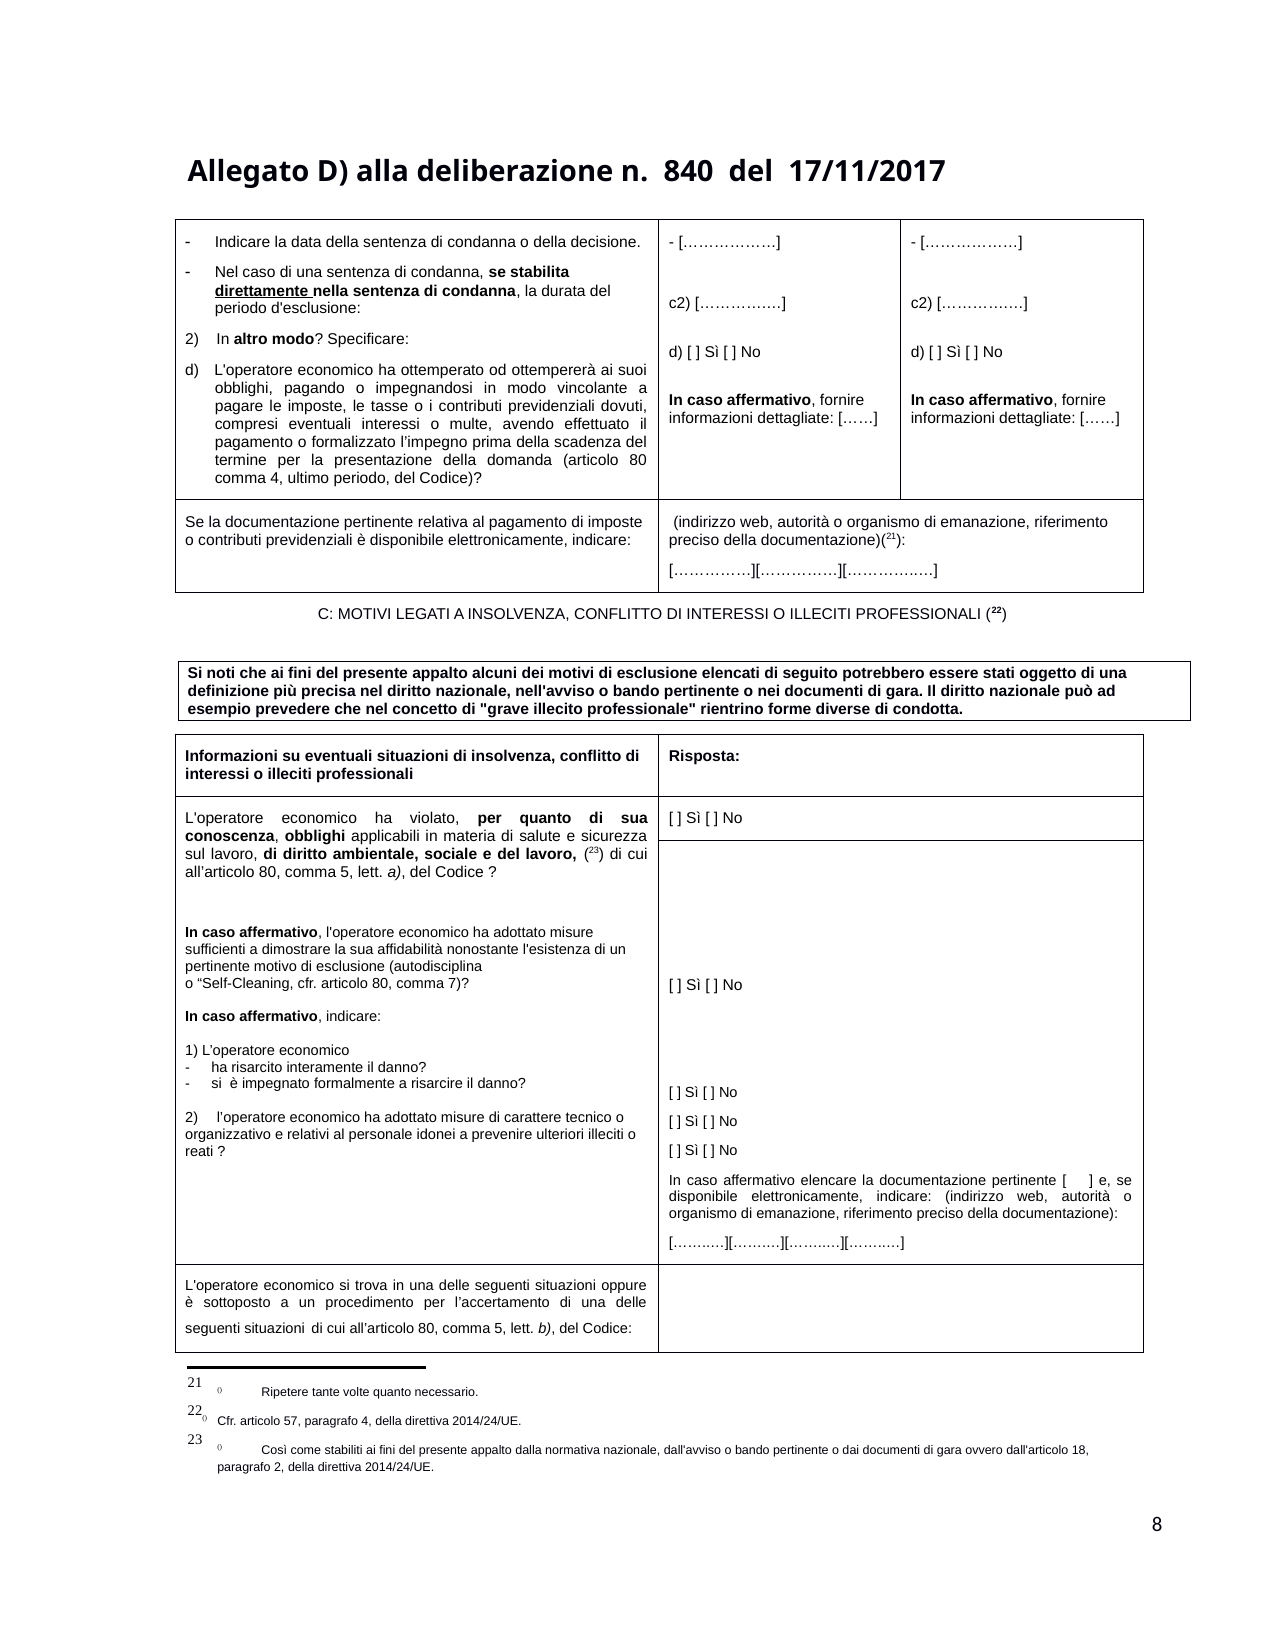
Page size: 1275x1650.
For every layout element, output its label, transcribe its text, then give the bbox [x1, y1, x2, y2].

table_header Informazioni su eventuali situazioni di insolvenza, conflitto di interessi o illeciti professionali [176, 735, 658, 796]
table_header Risposta: [659, 735, 1143, 796]
table_cell Se la documentazione pertinente relativa al pagamento di imposte o contributi previdenziali è disponibile elettronicamente, indicare: [176, 500, 658, 592]
table_cell - [………………] c2) [………….…] d) [ ] Sì [ ] No In caso affermativo, fornire informazioni dettagliate: [……] [659, 220, 900, 499]
text Si noti che ai fini del presente appalto alcuni dei motivi di esclusione elencati di seguito potrebbero essere stati oggetto di una definizione più precisa nel diritto nazionale, nell'avviso o bando pertinente o nei documenti di gara. Il diritto nazionale può ad esempio prevedere che nel concetto di "grave illecito professionale" rientrino forme diverse di condotta. [179, 662, 1190, 720]
table_cell In caso negativo, indicare: a) Paese o Stato membro interessato b) Di quale importo si tratta c) Come è stata stabilita tale inottemperanza: 1) Mediante una decisione giudiziaria o amministrativa: Tale decisione è definitiva e vincolante? Indicare la data della sentenza di condanna o della decisione. Nel caso di una sentenza di condanna, se stabilita direttamente nella sentenza di condanna, la durata del periodo d'esclusione: 2) In altro modo? Specificare: d) L'operatore economico ha ottemperato od ottempererà ai suoi obblighi, pagando o impegnandosi in modo vincolante a pagare le imposte, le tasse o i contributi previdenziali dovuti, compresi eventuali interessi o multe, avendo effettuato il pagamento o formalizzato l’impegno prima della scadenza del termine per la presentazione della domanda (articolo 80 comma 4, ultimo periodo, del Codice)? [176, 220, 658, 499]
table_cell [659, 1265, 1143, 1352]
table_cell L'operatore economico si trova in una delle seguenti situazioni oppure è sottoposto a un procedimento per l’accertamento di una delle seguenti situazioni di cui all’articolo 80, comma 5, lett. b), del Codice: [176, 1265, 658, 1352]
table_cell - [………………] c2) [………….…] d) [ ] Sì [ ] No In caso affermativo, fornire informazioni dettagliate: [……] [901, 220, 1143, 499]
table_cell L'operatore economico ha violato, per quanto di sua conoscenza, obblighi applicabili in materia di salute e sicurezza sul lavoro, di diritto ambientale, sociale e del lavoro, () di cui all’articolo 80, comma 5, lett. a), del Codice ? In caso affermativo, l'operatore economico ha adottato misure sufficienti a dimostrare la sua affidabilità nonostante l'esistenza di un pertinente motivo di esclusione (autodisciplina o “Self-Cleaning, cfr. articolo 80, comma 7)? In caso affermativo, indicare: 1) L’operatore economico - ha risarcito interamente il danno? - si è impegnato formalmente a risarcire il danno? 2) l’operatore economico ha adottato misure di carattere tecnico o organizzativo e relativi al personale idonei a prevenire ulteriori illeciti o reati ? [176, 797, 658, 1263]
text () Cfr. articolo 57, paragrafo 4, della direttiva 2014/24/UE. [187, 1402, 1137, 1431]
title C: motivi legati a insolvenza, conflitto di interessi o illeciti professionali () [187, 605, 1137, 623]
table_cell [ ] Sì [ ] No [659, 797, 1143, 839]
table_cell (indirizzo web, autorità o organismo di emanazione, riferimento preciso della documentazione)(): [……………][……………][…………..…] [659, 500, 1143, 592]
table_cell [ ] Sì [ ] No [ ] Sì [ ] No [ ] Sì [ ] No [ ] Sì [ ] No In caso affermativo elencare la documentazione pertinente [ ] e, se disponibile elettronicamente, indicare: (indirizzo web, autorità o organismo di emanazione, riferimento preciso della documentazione): [……..…][…….…][……..…][……..…] [659, 841, 1143, 1263]
